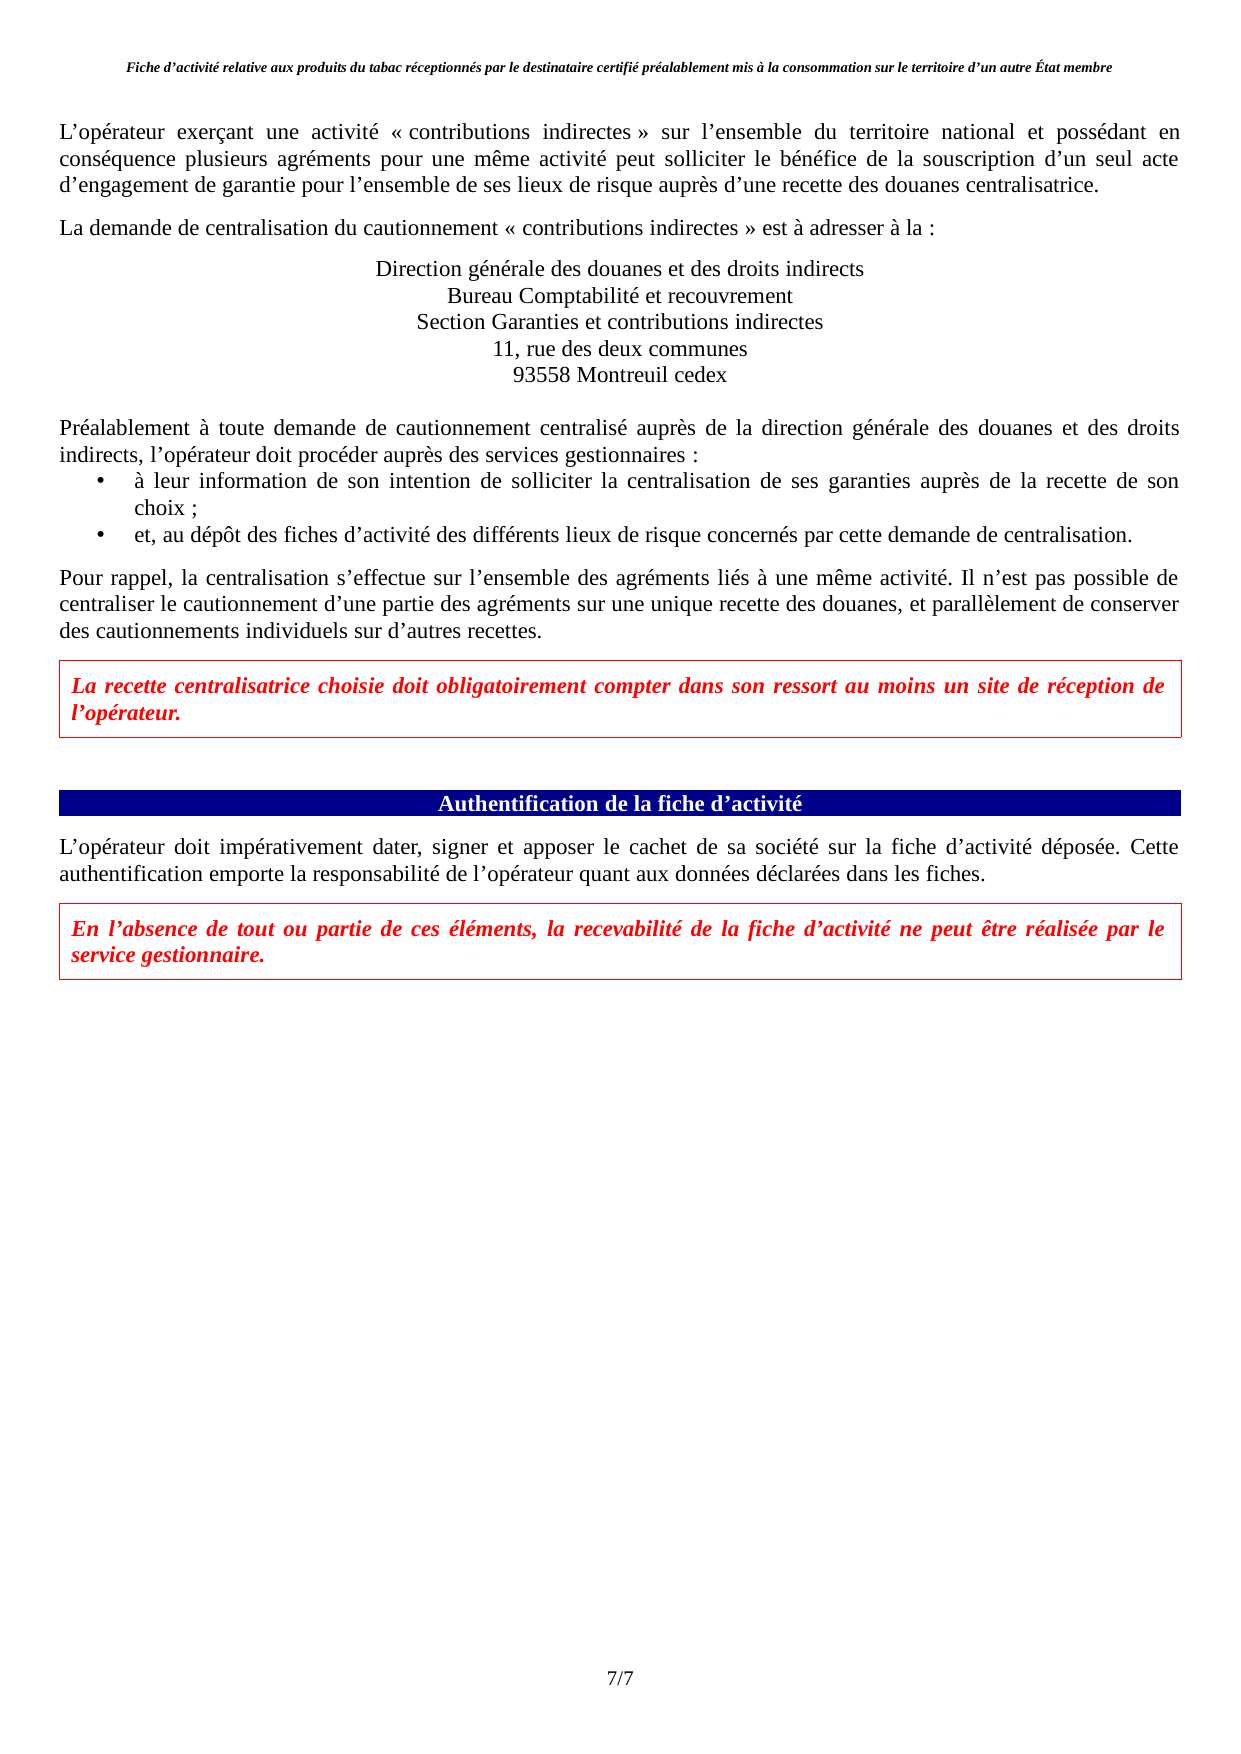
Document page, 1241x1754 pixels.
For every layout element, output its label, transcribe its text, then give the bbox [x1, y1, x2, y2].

text La demande de centralisation du cautionnement « contributions indirectes » est à adresser à la : [59, 214, 1181, 241]
text Direction générale des douanes et des droits indirects [59, 255, 1181, 281]
text 93558 Montreuil cedex [59, 361, 1181, 388]
text Bureau Comptabilité et recouvrement [59, 281, 1181, 308]
text Pour rappel, la centralisation s’effectue sur l’ensemble des agréments liés à une même activité. Il n’est pas possible de centraliser le cautionnement d’une partie des agréments sur une unique recette des douanes, et parallèlement de conserver des cautionnements individuels sur d’autres recettes. [59, 564, 1181, 643]
text Préalablement à toute demande de cautionnement centralisé auprès de la direction générale des douanes et des droits indirects, l’opérateur doit procéder auprès des services gestionnaires : [59, 414, 1181, 467]
text L’opérateur exerçant une activité « contributions indirectes » sur l’ensemble du territoire national et possédant en conséquence plusieurs agréments pour une même activité peut solliciter le bénéfice de la souscription d’un seul acte d’engagement de garantie pour l’ensemble de ses lieux de risque auprès d’une recette des douanes centralisatrice. [59, 118, 1181, 198]
text Section Garanties et contributions indirectes [59, 308, 1181, 334]
text En l’absence de tout ou partie de ces éléments, la recevabilité de la fiche d’activité ne peut être réalisée par le service gestionnaire. [60, 904, 1181, 979]
list et, au dépôt des fiches d’activité des différents lieux de risque concernés par cette demande de centralisation. [97, 521, 1181, 547]
list à leur information de son intention de solliciter la centralisation de ses garanties auprès de la recette de son choix ; [97, 467, 1181, 521]
text L’opérateur doit impérativement dater, signer et apposer le cachet de sa société sur la fiche d’activité déposée. Cette authentification emporte la responsabilité de l’opérateur quant aux données déclarées dans les fiches. [59, 833, 1181, 886]
text Authentification de la fiche d’activité [59, 790, 1181, 816]
text 11, rue des deux communes [59, 334, 1181, 361]
text La recette centralisatrice choisie doit obligatoirement compter dans son ressort au moins un site de réception de l’opérateur. [60, 661, 1181, 737]
